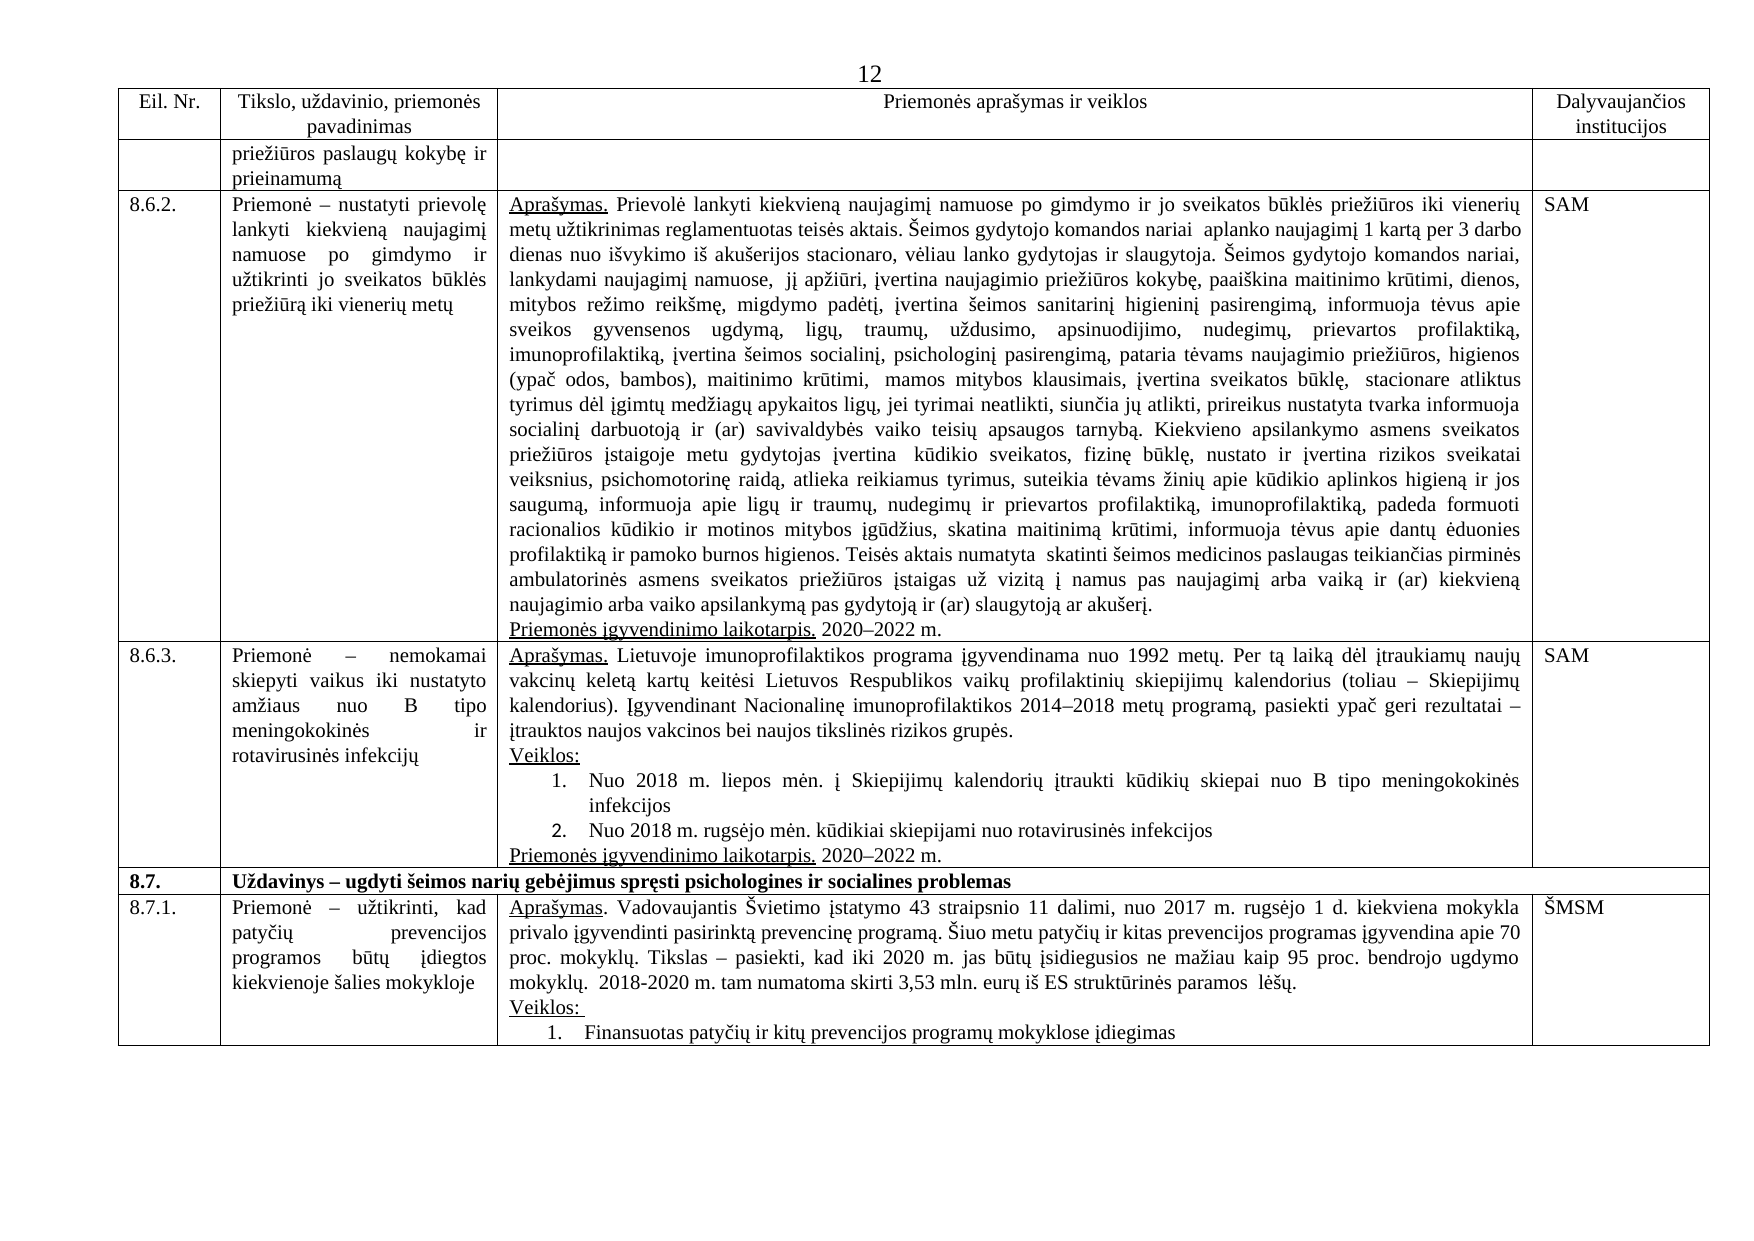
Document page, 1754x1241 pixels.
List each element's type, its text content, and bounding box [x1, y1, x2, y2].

table_header Priemonės aprašymas ir veiklos [498, 89, 1532, 139]
table_cell [1533, 140, 1709, 190]
table_cell 8.6.3. [119, 642, 220, 867]
table_cell 8.7. [119, 868, 220, 893]
table_cell Priemonė – nustatyti prievolę lankyti kiekvieną naujagimį namuose po gimdymo ir užtikrinti jo sveikatos būklės priežiūrą iki vienerių metų [221, 191, 497, 641]
table_cell [119, 140, 220, 190]
table_cell [498, 140, 1532, 190]
table_cell SAM [1533, 191, 1709, 641]
table_cell Aprašymas. Vadovaujantis Švietimo įstatymo 43 straipsnio 11 dalimi, nuo 2017 m. rugsėjo 1 d. kiekviena mokykla privalo įgyvendinti pasirinktą prevencinę programą. Šiuo metu patyčių ir kitas prevencijos programas įgyvendina apie 70 proc. mokyklų. Tikslas – pasiekti, kad iki 2020 m. jas būtų įsidiegusios ne mažiau kaip 95 proc. bendrojo ugdymo mokyklų. 2018‑2020 m. tam numatoma skirti 3,53 mln. eurų iš ES struktūrinės paramos lėšų. Veiklos: 1. Finansuotas patyčių ir kitų prevencijos programų mokyklose įdiegimas [498, 895, 1532, 1044]
table_cell Uždavinys – ugdyti šeimos narių gebėjimus spręsti psichologines ir socialines problemas [221, 868, 1709, 893]
table_cell priežiūros paslaugų kokybę ir prieinamumą [221, 140, 497, 190]
table_cell 8.7.1. [119, 895, 220, 1044]
table_header Eil. Nr. [119, 89, 220, 139]
table_cell ŠMSM [1533, 895, 1709, 1044]
table_cell SAM [1533, 642, 1709, 867]
table_cell Aprašymas. Lietuvoje imunoprofilaktikos programa įgyvendinama nuo 1992 metų. Per tą laiką dėl įtraukiamų naujų vakcinų keletą kartų keitėsi Lietuvos Respublikos vaikų profilaktinių skiepijimų kalendorius (toliau – Skiepijimų kalendorius). Įgyvendinant Nacionalinę imunoprofilaktikos 2014–2018 metų programą, pasiekti ypač geri rezultatai – įtrauktos naujos vakcinos bei naujos tikslinės rizikos grupės. Veiklos: 1. Nuo 2018 m. liepos mėn. į Skiepijimų kalendorių įtraukti kūdikių skiepai nuo B tipo meningokokinės infekcijos 2. Nuo 2018 m. rugsėjo mėn. kūdikiai skiepijami nuo rotavirusinės infekcijos Priemonės įgyvendinimo laikotarpis. 2020–2022 m. [498, 642, 1532, 867]
table_header Tikslo, uždavinio, priemonės pavadinimas [221, 89, 497, 139]
table_cell Priemonė – užtikrinti, kad patyčių prevencijos programos būtų įdiegtos kiekvienoje šalies mokykloje [221, 895, 497, 1044]
table_header Dalyvaujančios institucijos [1533, 89, 1709, 139]
table_cell Aprašymas. Prievolė lankyti kiekvieną naujagimį namuose po gimdymo ir jo sveikatos būklės priežiūros iki vienerių metų užtikrinimas reglamentuotas teisės aktais. Šeimos gydytojo komandos nariai aplanko naujagimį 1 kartą per 3 darbo dienas nuo išvykimo iš akušerijos stacionaro, vėliau lanko gydytojas ir slaugytoja. Šeimos gydytojo komandos nariai, lankydami naujagimį namuose, jį apžiūri, įvertina naujagimio priežiūros kokybę, paaiškina maitinimo krūtimi, dienos, mitybos režimo reikšmę, migdymo padėtį, įvertina šeimos sanitarinį higieninį pasirengimą, informuoja tėvus apie sveikos gyvensenos ugdymą, ligų, traumų, uždusimo, apsinuodijimo, nudegimų, prievartos profilaktiką, imunoprofilaktiką, įvertina šeimos socialinį, psichologinį pasirengimą, pataria tėvams naujagimio priežiūros, higienos (ypač odos, bambos), maitinimo krūtimi, mamos mitybos klausimais, įvertina sveikatos būklę, stacionare atliktus tyrimus dėl įgimtų medžiagų apykaitos ligų, jei tyrimai neatlikti, siunčia jų atlikti, prireikus nustatyta tvarka informuoja socialinį darbuotoją ir (ar) savivaldybės vaiko teisių apsaugos tarnybą. Kiekvieno apsilankymo asmens sveikatos priežiūros įstaigoje metu gydytojas įvertina kūdikio sveikatos, fizinę būklę, nustato ir įvertina rizikos sveikatai veiksnius, psichomotorinę raidą, atlieka reikiamus tyrimus, suteikia tėvams žinių apie kūdikio aplinkos higieną ir jos saugumą, informuoja apie ligų ir traumų, nudegimų ir prievartos profilaktiką, imunoprofilaktiką, padeda formuoti racionalios kūdikio ir motinos mitybos įgūdžius, skatina maitinimą krūtimi, informuoja tėvus apie dantų ėduonies profilaktiką ir pamoko burnos higienos. Teisės aktais numatyta skatinti šeimos medicinos paslaugas teikiančias pirminės ambulatorinės asmens sveikatos priežiūros įstaigas už vizitą į namus pas naujagimį arba vaiką ir (ar) kiekvieną naujagimio arba vaiko apsilankymą pas gydytoją ir (ar) slaugytoją ar akušerį. Priemonės įgyvendinimo laikotarpis. 2020–2022 m. [498, 191, 1532, 641]
table_cell 8.6.2. [119, 191, 220, 641]
table_cell Priemonė – nemokamai skiepyti vaikus iki nustatyto amžiaus nuo B tipo meningokokinės ir rotavirusinės infekcijų [221, 642, 497, 867]
